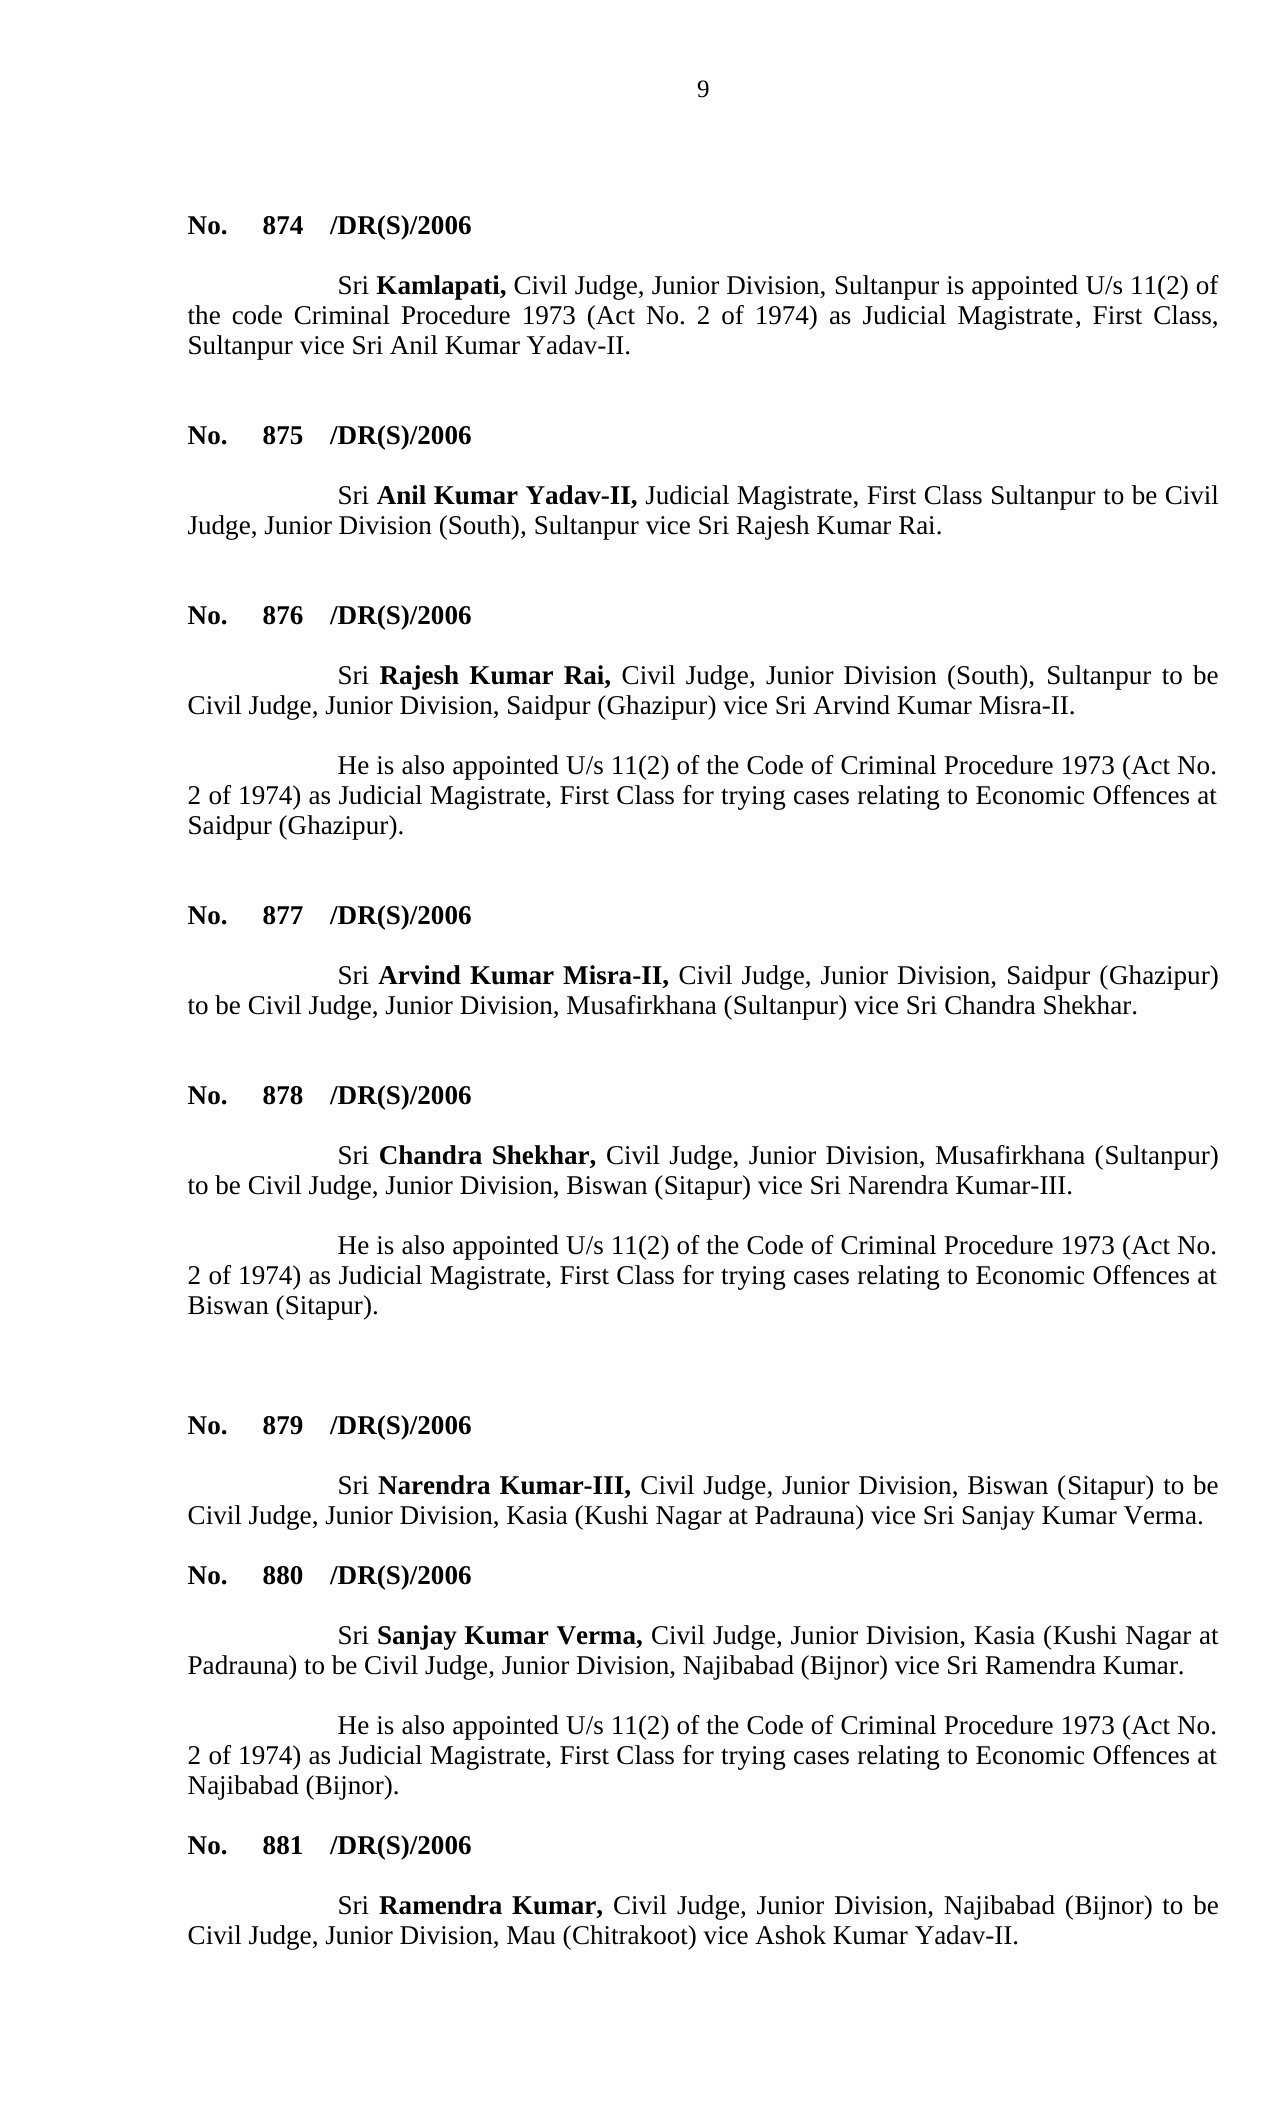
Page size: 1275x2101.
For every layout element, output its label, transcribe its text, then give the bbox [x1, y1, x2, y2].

text Sri Ramendra Kumar, Civil Judge, Junior Division, Najibabad (Bijnor) to be Civil Judge, Junior Division, Mau (Chitrakoot) vice Ashok Kumar Yadav-II. [187, 1890, 1219, 1950]
text Sri Anil Kumar Yadav-II, Judicial Magistrate, First Class Sultanpur to be Civil Judge, Junior Division (South), Sultanpur vice Sri Rajesh Kumar Rai. [187, 480, 1219, 540]
table_header /DR(S)/2006 [319, 1830, 483, 1860]
text Sri Rajesh Kumar Rai, Civil Judge, Junior Division (South), Sultanpur to be Civil Judge, Junior Division, Saidpur (Ghazipur) vice Sri Arvind Kumar Misra-II. [187, 660, 1219, 720]
table_header /DR(S)/2006 [319, 900, 483, 930]
text He is also appointed U/s 11(2) of the Code of Criminal Procedure 1973 (Act No. 2 of 1974) as Judicial Magistrate, First Class for trying cases relating to Economic Offences at Biswan (Sitapur). [187, 1230, 1219, 1320]
text Sri Kamlapati, Civil Judge, Junior Division, Sultanpur is appointed U/s 11(2) of the code Criminal Procedure 1973 (Act No. 2 of 1974) as Judicial Magistrate, First Class, Sultanpur vice Sri Anil Kumar Yadav-II. [187, 270, 1219, 360]
table_header [244, 1080, 319, 1110]
text Sri Sanjay Kumar Verma, Civil Judge, Junior Division, Kasia (Kushi Nagar at Padrauna) to be Civil Judge, Junior Division, Najibabad (Bijnor) vice Sri Ramendra Kumar. [187, 1620, 1219, 1680]
table_header [244, 600, 319, 630]
table_header [244, 1830, 319, 1860]
table_header [244, 1410, 319, 1440]
table_header /DR(S)/2006 [319, 1080, 483, 1110]
table_header No. [176, 600, 244, 630]
table_header No. [176, 900, 244, 930]
table_header No. [176, 1830, 244, 1860]
table_header [244, 210, 319, 240]
table_header /DR(S)/2006 [319, 1410, 483, 1440]
text He is also appointed U/s 11(2) of the Code of Criminal Procedure 1973 (Act No. 2 of 1974) as Judicial Magistrate, First Class for trying cases relating to Economic Offences at Saidpur (Ghazipur). [187, 750, 1219, 840]
table_header [244, 420, 319, 450]
table_header /DR(S)/2006 [319, 210, 483, 240]
table_header /DR(S)/2006 [319, 1560, 483, 1590]
text Sri Arvind Kumar Misra-II, Civil Judge, Junior Division, Saidpur (Ghazipur) to be Civil Judge, Junior Division, Musafirkhana (Sultanpur) vice Sri Chandra Shekhar. [187, 960, 1219, 1020]
table_header No. [176, 1080, 244, 1110]
text He is also appointed U/s 11(2) of the Code of Criminal Procedure 1973 (Act No. 2 of 1974) as Judicial Magistrate, First Class for trying cases relating to Economic Offences at Najibabad (Bijnor). [187, 1710, 1219, 1800]
table_header No. [176, 1410, 244, 1440]
table_header /DR(S)/2006 [319, 420, 483, 450]
table_header No. [176, 420, 244, 450]
table_header No. [176, 210, 244, 240]
table_header [244, 900, 319, 930]
table_header No. [176, 1560, 244, 1590]
text Sri Chandra Shekhar, Civil Judge, Junior Division, Musafirkhana (Sultanpur) to be Civil Judge, Junior Division, Biswan (Sitapur) vice Sri Narendra Kumar-III. [187, 1140, 1219, 1200]
table_header /DR(S)/2006 [319, 600, 483, 630]
text Sri Narendra Kumar-III, Civil Judge, Junior Division, Biswan (Sitapur) to be Civil Judge, Junior Division, Kasia (Kushi Nagar at Padrauna) vice Sri Sanjay Kumar Verma. [187, 1470, 1219, 1530]
table_header [244, 1560, 319, 1590]
